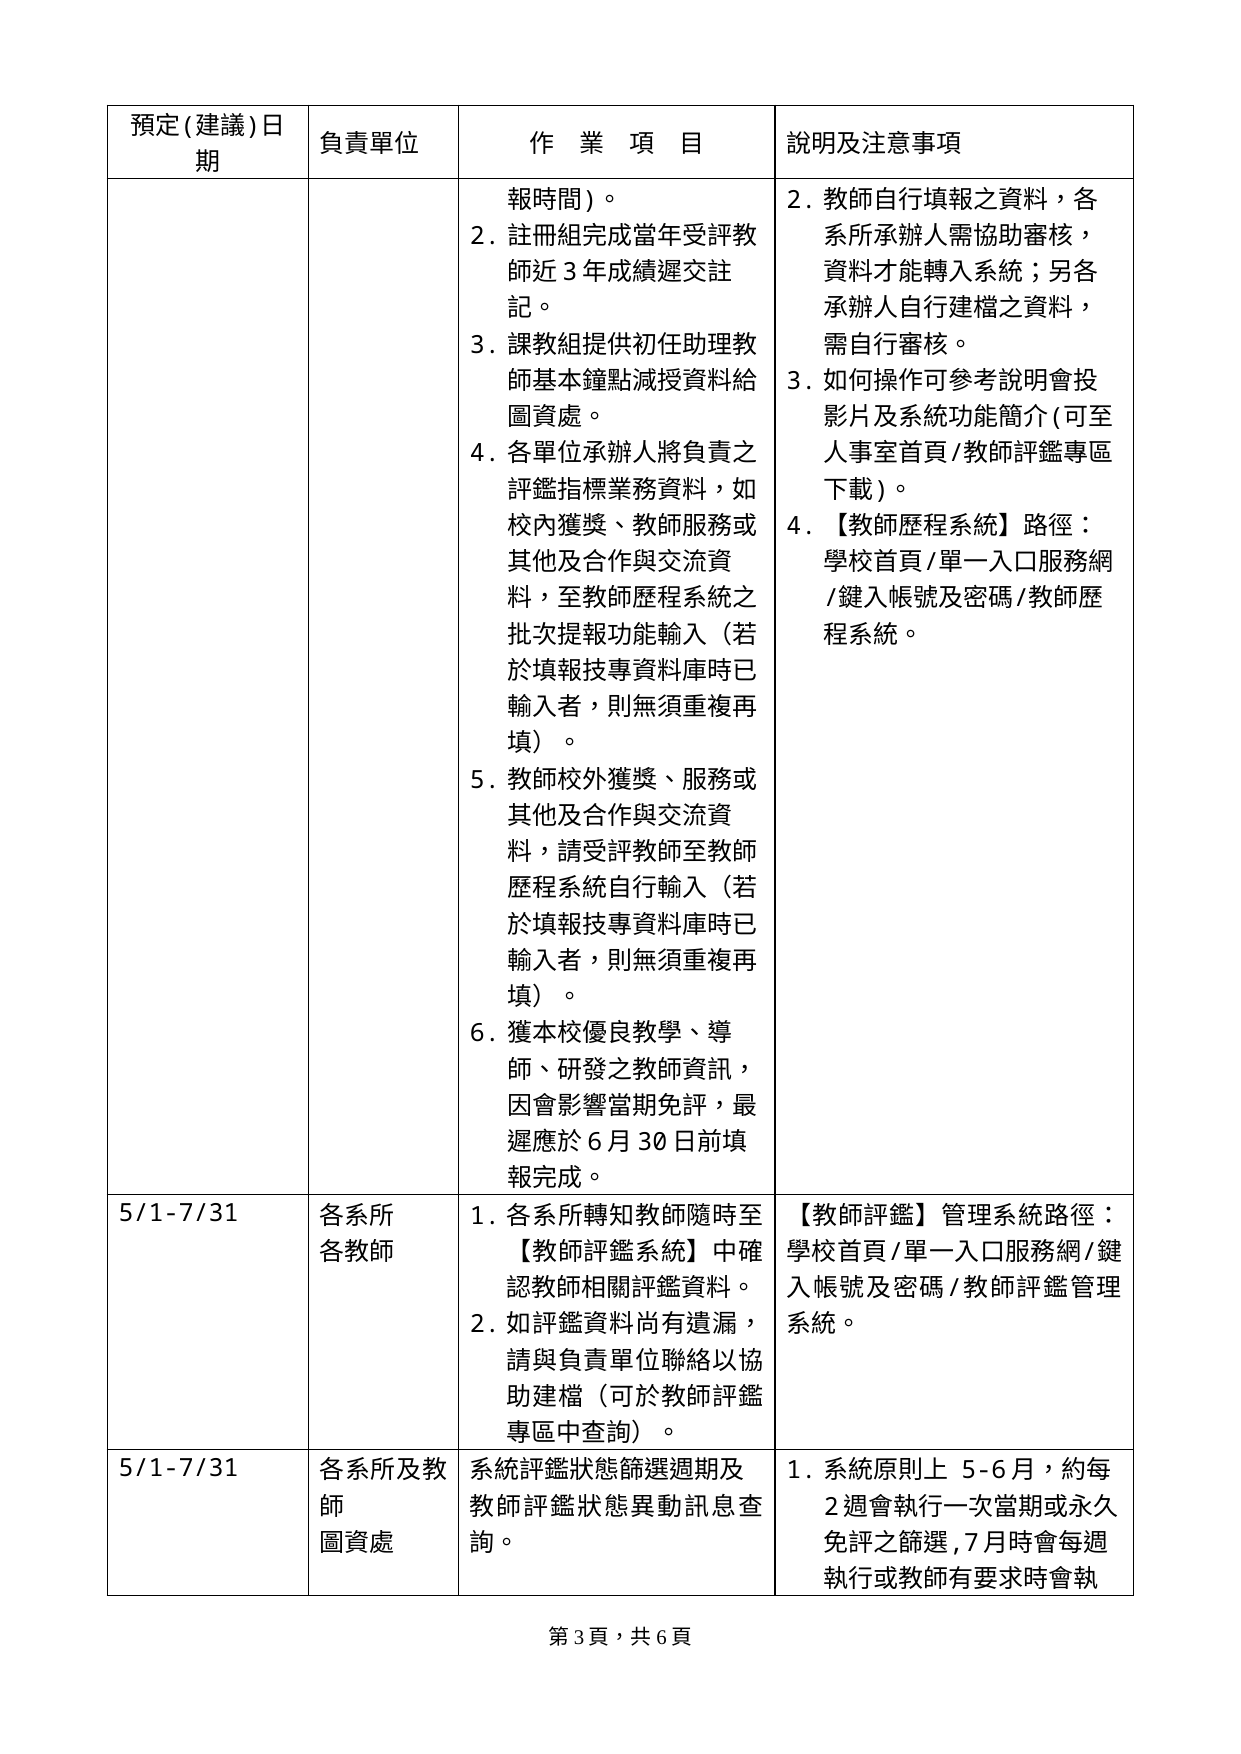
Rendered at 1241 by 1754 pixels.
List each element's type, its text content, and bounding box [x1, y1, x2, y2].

table_cell 系統原則上 5-6月，約每2週會執行一次當期或永久免評之篩選,7月時會每週執行或教師有要求時會執 [776, 1450, 1133, 1595]
table_cell 5/1-7/31 [108, 1195, 308, 1449]
table_cell 各系所轉知教師隨時至【教師評鑑系統】中確認教師相關評鑑資料。 如評鑑資料尚有遺漏，請與負責單位聯絡以協助建檔（可於教師評鑑專區中查詢）。 [459, 1195, 774, 1449]
table_cell [108, 179, 308, 1194]
table_cell 各相關指標承辦人、系所承辦人及教師至教師歷程系統填列相關受評指標資料(可配合校務基本資料庫填報時間)。 教師自行填報之資料，各系所承辦人需協助審核，資料才能轉入系統；另各承辦人自行建檔之資料，需自行審核。 如何操作可參考說明會投影片及系統功能簡介(可至人事室首頁/教師評鑑專區下載)。 【教師歷程系統】路徑：學校首頁/單一入口服務網/鍵入帳號及密碼/教師歷程系統。 [776, 179, 1133, 1194]
table_cell 系統評鑑狀態篩選週期及 教師評鑑狀態異動訊息查詢。 [459, 1450, 774, 1595]
table_cell 各系所 各教師 [309, 1195, 458, 1449]
table_header 預定(建議)日期 [108, 106, 308, 178]
table_header 作 業 項 目 [459, 106, 774, 178]
table_header 說明及注意事項 [776, 106, 1133, 178]
table_cell 【教師評鑑】管理系統路徑：學校首頁/單一入口服務網/鍵入帳號及密碼/教師評鑑管理系統。 [776, 1195, 1133, 1449]
table_cell 建置教師歷程系統資料： 招生事務管理系統承辦人先行將招生相關資料轉入教師歷程系統(可配合校務基本資料庫填報時間)。 註冊組完成當年受評教師近3年成績遲交註記。 課教組提供初任助理教師基本鐘點減授資料給圖資處。 各單位承辦人將負責之評鑑指標業務資料，如校內獲獎、教師服務或其他及合作與交流資料，至教師歷程系統之批次提報功能輸入（若於填報技專資料庫時已輸入者，則無須重複再填）。 教師校外獲獎、服務或其他及合作與交流資料，請受評教師至教師歷程系統自行輸入（若於填報技專資料庫時已輸入者，則無須重複再填）。 獲本校優良教學、導師、研發之教師資訊，因會影響當期免評，最遲應於6月30日前填報完成。 [459, 179, 774, 1194]
table_header 負責單位 [309, 106, 458, 178]
table_cell 各系所及教師 圖資處 [309, 1450, 458, 1595]
table_cell 5/1-7/31 [108, 1450, 308, 1595]
table_cell [309, 179, 458, 1194]
